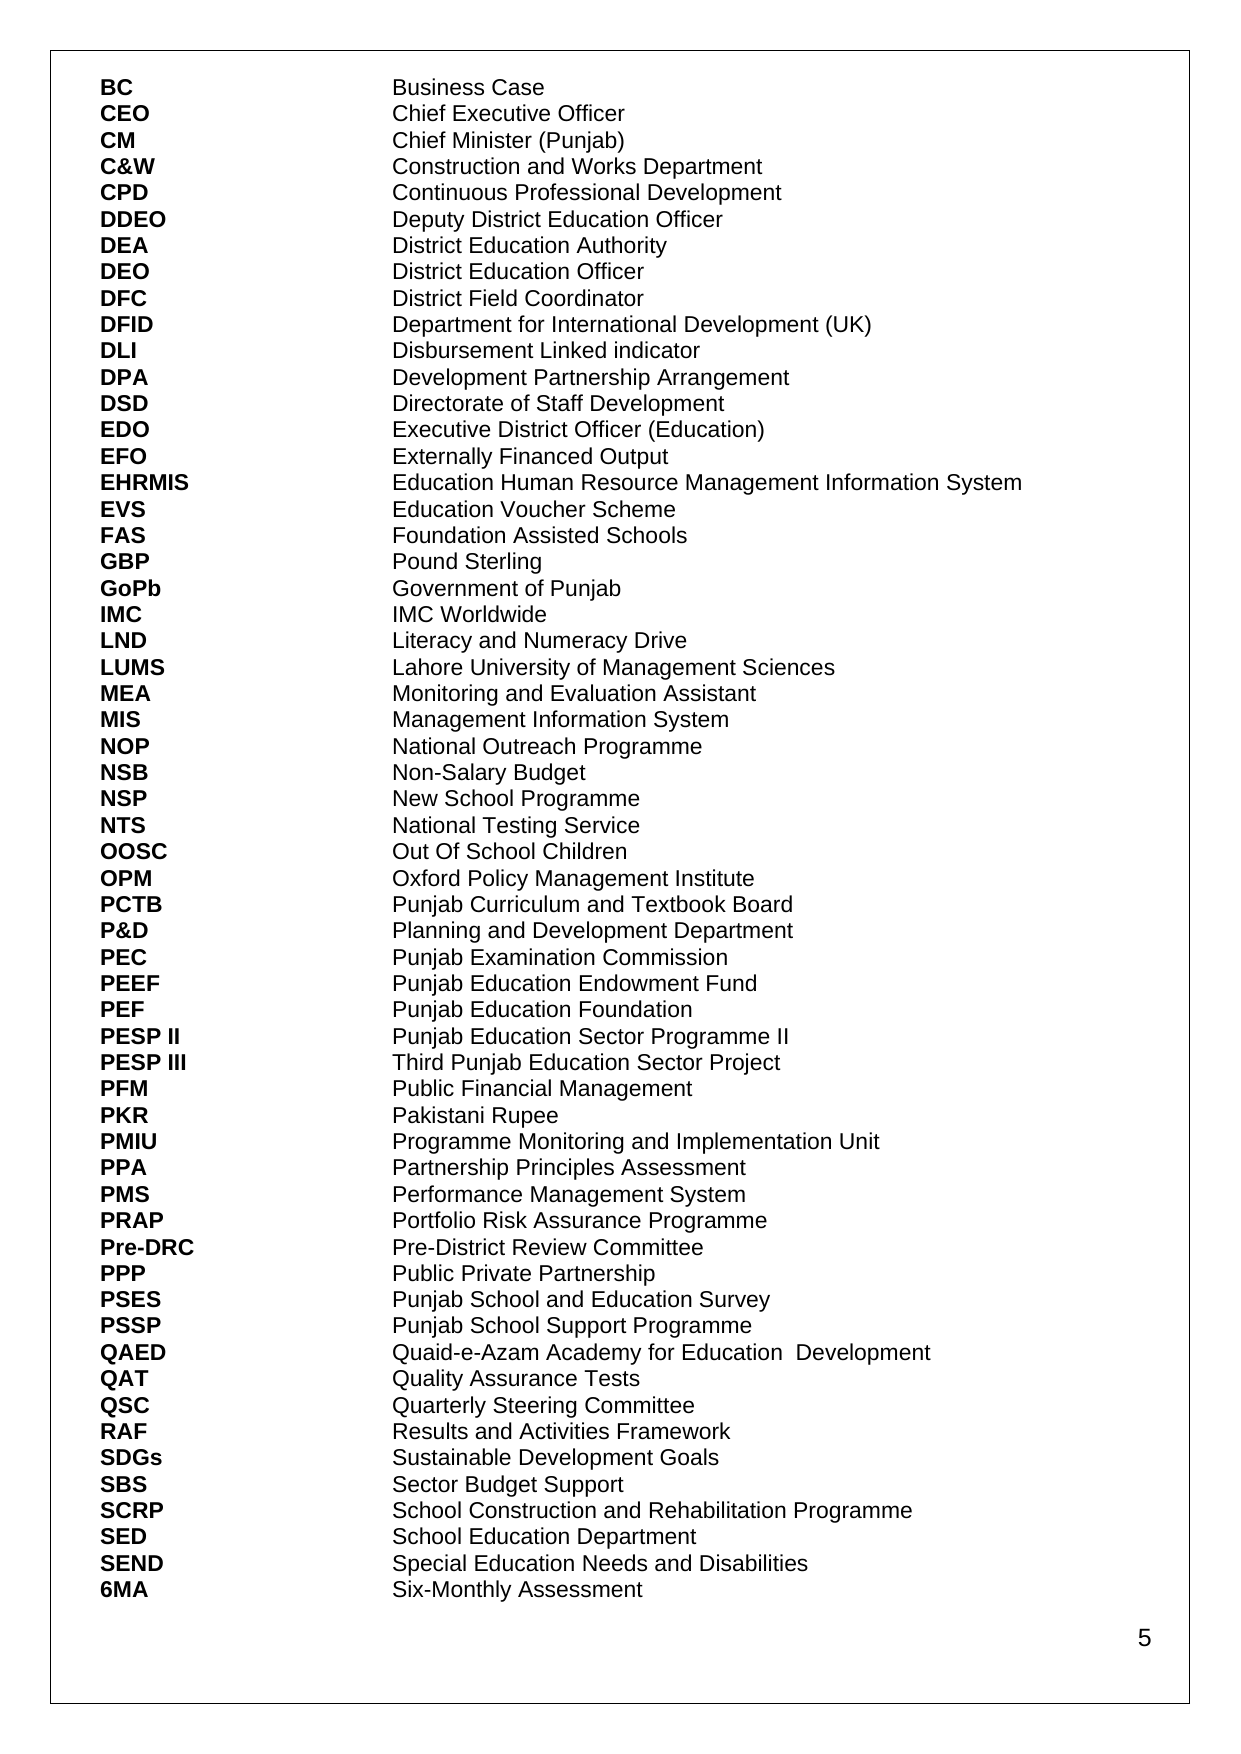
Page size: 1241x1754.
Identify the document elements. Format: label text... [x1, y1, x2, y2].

table_cell Punjab Education Foundation [381, 996, 1126, 1023]
table_cell DFC [89, 285, 381, 311]
table_cell DFID [89, 311, 381, 337]
table_cell SED SEND 6MA [89, 1523, 381, 1602]
table_cell PEF [89, 996, 381, 1023]
table_cell Pound Sterling Government of Punjab IMC Worldwide [381, 548, 1126, 627]
table_cell GBP GoPb IMC [89, 548, 381, 627]
table_cell District Field Coordinator [381, 285, 1126, 311]
table_cell New School Programme National Testing Service Out Of School Children [381, 785, 1126, 864]
table_cell School Education Department Special Education Needs and Disabilities Six-Monthly Assessment [381, 1523, 1126, 1602]
table_cell Oxford Policy Management Institute Punjab Curriculum and Textbook Board [381, 865, 1126, 917]
table_cell Disbursement Linked indicator Development Partnership Arrangement Directorate of Staff Development [381, 338, 1126, 416]
table_cell NOP [89, 733, 381, 759]
table_cell Construction and Works Department Continuous Professional Development [381, 153, 1126, 206]
table_cell NSP NTS OOSC [89, 785, 381, 864]
table_cell PKR PMIU PPA PMS PRAP [89, 1102, 381, 1233]
table_cell Pre-DRC PPP PSES PSSP QAED QAT [89, 1234, 381, 1392]
table_cell Executive District Officer (Education) [381, 416, 1126, 443]
table_cell DLI DPA DSD [89, 338, 381, 416]
table_cell EFO EHRMIS EVS [89, 443, 381, 522]
table_cell Business Case Chief Executive Officer Chief Minister (Punjab) [381, 74, 1126, 153]
table_cell FAS [89, 522, 381, 548]
table_cell NSB [89, 759, 381, 785]
table_cell Management Information System [381, 706, 1126, 733]
table_cell Non-Salary Budget [381, 759, 1126, 785]
table_cell DEA DEO [89, 232, 381, 285]
table_cell Pakistani Rupee Programme Monitoring and Implementation Unit Partnership Principles Assessment Performance Management System Portfolio Risk Assurance Programme [381, 1102, 1126, 1233]
table_cell DDEO [89, 206, 381, 232]
table_cell LND [89, 627, 381, 654]
table_cell Monitoring and Evaluation Assistant [381, 680, 1126, 706]
table_cell National Outreach Programme [381, 733, 1126, 759]
table_cell EDO [89, 416, 381, 443]
table_cell Third Punjab Education Sector Project Public Financial Management [381, 1049, 1126, 1102]
table_cell QSC RAF SDGs SBS SCRP [89, 1392, 381, 1523]
table_cell Punjab Education Sector Programme II [381, 1023, 1126, 1049]
table_cell MEA [89, 680, 381, 706]
table_cell Quarterly Steering Committee Results and Activities Framework Sustainable Development Goals Sector Budget Support School Construction and Rehabilitation Programme [381, 1392, 1126, 1523]
table_cell C&W CPD [89, 153, 381, 206]
table_cell Lahore University of Management Sciences [381, 654, 1126, 680]
table_cell Externally Financed Output Education Human Resource Management Information System Education Voucher Scheme [381, 443, 1126, 522]
table_cell District Education Authority District Education Officer [381, 232, 1126, 285]
table_cell Planning and Development Department Punjab Examination Commission Punjab Education Endowment Fund [381, 917, 1126, 996]
table_cell MIS [89, 706, 381, 733]
table_cell Foundation Assisted Schools [381, 522, 1126, 548]
table_cell Department for International Development (UK) [381, 311, 1126, 337]
table_cell LUMS [89, 654, 381, 680]
table_cell BC CEO CM [89, 74, 381, 153]
table_cell PESP III PFM [89, 1049, 381, 1102]
table_cell P&D PEC PEEF [89, 917, 381, 996]
table_cell PESP II [89, 1023, 381, 1049]
table_cell OPM PCTB [89, 865, 381, 917]
table_cell Pre-District Review Committee Public Private Partnership Punjab School and Education Survey Punjab School Support Programme Quaid-e-Azam Academy for Education Development Quality Assurance Tests [381, 1234, 1126, 1392]
table_cell Deputy District Education Officer [381, 206, 1126, 232]
table_cell Literacy and Numeracy Drive [381, 627, 1126, 654]
